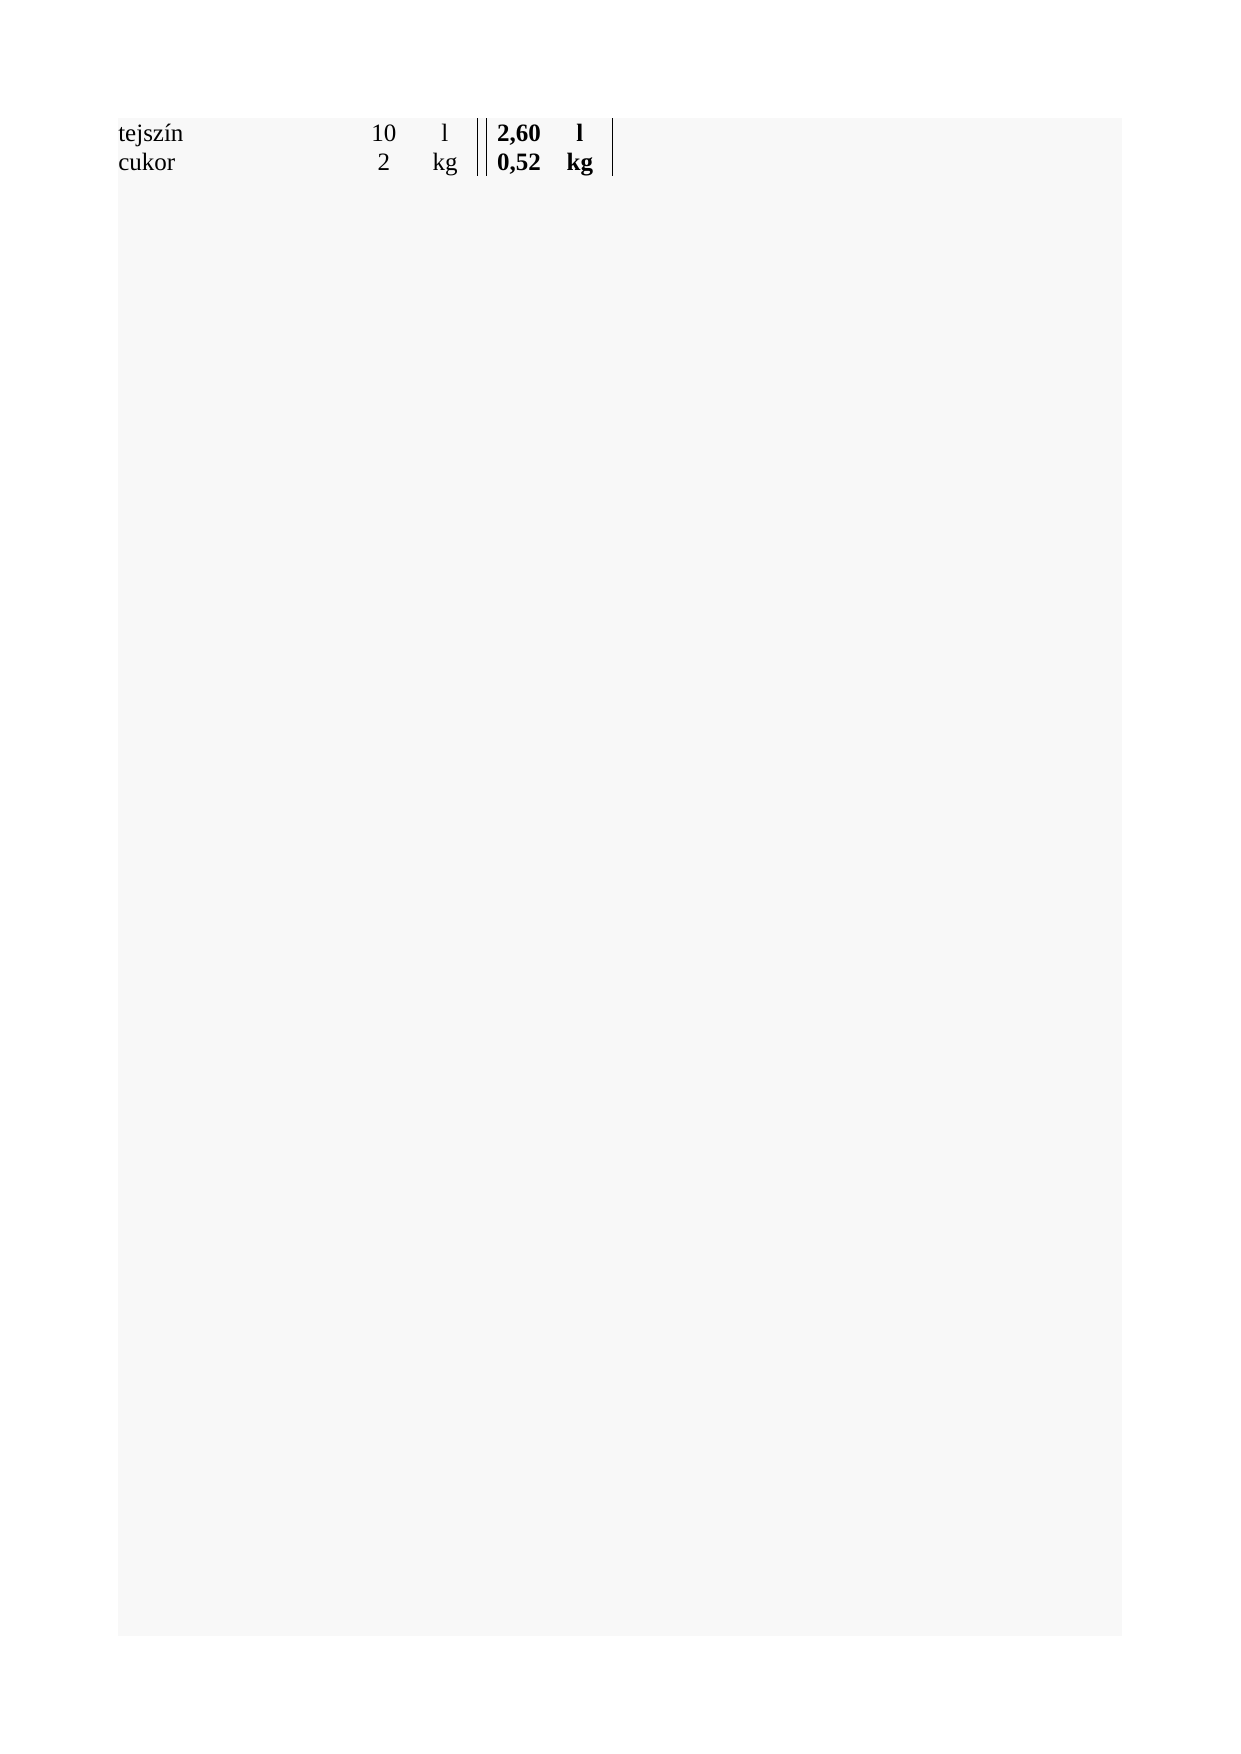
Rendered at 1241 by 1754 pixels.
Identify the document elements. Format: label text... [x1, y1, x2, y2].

table_cell 0,52 [487, 147, 551, 176]
table_cell l [417, 118, 477, 147]
table_cell [621, 147, 682, 176]
table_cell [613, 147, 621, 176]
table_cell 2 [351, 147, 417, 176]
table_cell 10 [351, 118, 417, 147]
table_cell kg [417, 147, 477, 176]
table_cell [621, 118, 682, 147]
table_cell 2,60 [487, 118, 551, 147]
table_cell [478, 118, 486, 147]
table_cell [478, 147, 486, 176]
table_cell [682, 147, 1022, 176]
table_cell l [551, 118, 612, 147]
table_cell [613, 118, 621, 147]
table_cell cukor [118, 147, 351, 176]
table_cell kg [551, 147, 612, 176]
table_cell [682, 118, 1022, 147]
table_cell tejszín [118, 118, 351, 147]
